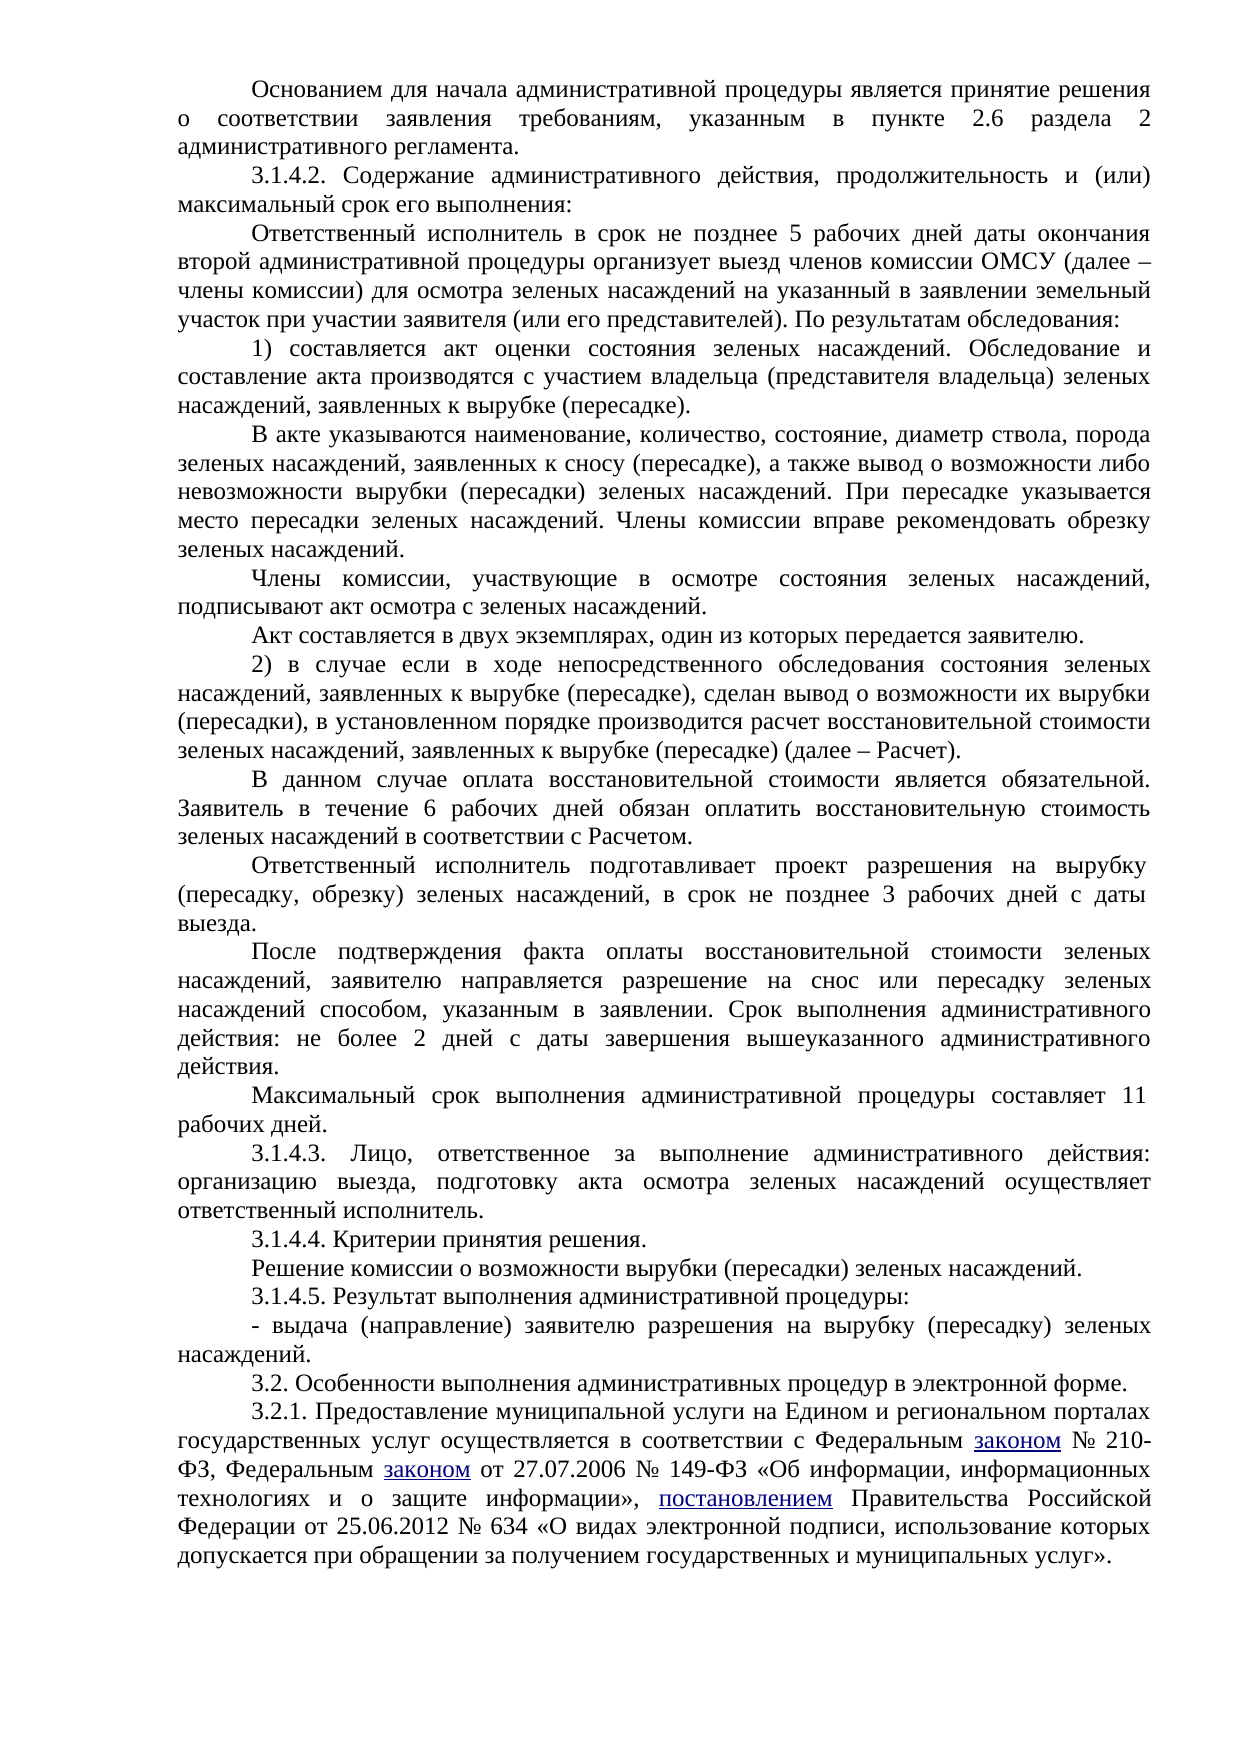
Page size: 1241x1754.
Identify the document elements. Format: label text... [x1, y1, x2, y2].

text После подтверждения факта оплаты восстановительной стоимости зеленых насаждений, заявителю направляется разрешение на снос или пересадку зеленых насаждений способом, указанным в заявлении. Срок выполнения административного действия: не более 2 дней с даты завершения вышеуказанного административного действия. [177, 936, 1152, 1080]
text Ответственный исполнитель в срок не позднее 5 рабочих дней даты окончания второй административной процедуры организует выезд членов комиссии ОМСУ (далее – члены комиссии) для осмотра зеленых насаждений на указанный в заявлении земельный участок при участии заявителя (или его представителей). По результатам обследования: [177, 218, 1152, 333]
text Члены комиссии, участвующие в осмотре состояния зеленых насаждений, подписывают акт осмотра с зеленых насаждений. [177, 563, 1152, 620]
text 1) составляется акт оценки состояния зеленых насаждений. Обследование и составление акта производятся с участием владельца (представителя владельца) зеленых насаждений, заявленных к вырубке (пересадке). [177, 333, 1152, 419]
text 3.1.4.2. Содержание административного действия, продолжительность и (или) максимальный срок его выполнения: [177, 160, 1152, 218]
text Акт составляется в двух экземплярах, один из которых передается заявителю. [177, 620, 1152, 649]
text Максимальный срок выполнения административной процедуры составляет 11 рабочих дней. [177, 1080, 1147, 1138]
text - выдача (направление) заявителю разрешения на вырубку (пересадку) зеленых насаждений. [177, 1310, 1152, 1368]
text 3.2.1. Предоставление муниципальной услуги на Едином и региональном порталах государственных услуг осуществляется в соответствии с Федеральным законом № 210-ФЗ, Федеральным законом от 27.07.2006 № 149-ФЗ «Об информации, информационных технологиях и о защите информации», постановлением Правительства Российской Федерации от 25.06.2012 № 634 «О видах электронной подписи, использование которых допускается при обращении за получением государственных и муниципальных услуг». [177, 1396, 1152, 1569]
text Основанием для начала административной процедуры является принятие решения о соответствии заявления требованиям, указанным в пункте 2.6 раздела 2 административного регламента. [177, 74, 1152, 160]
text 3.2. Особенности выполнения административных процедур в электронной форме. [177, 1368, 1152, 1396]
text В акте указываются наименование, количество, состояние, диаметр ствола, порода зеленых насаждений, заявленных к сносу (пересадке), а также вывод о возможности либо невозможности вырубки (пересадки) зеленых насаждений. При пересадке указывается место пересадки зеленых насаждений. Члены комиссии вправе рекомендовать обрезку зеленых насаждений. [177, 419, 1152, 563]
text 3.1.4.5. Результат выполнения административной процедуры: [177, 1281, 1152, 1310]
text Ответственный исполнитель подготавливает проект разрешения на вырубку (пересадку, обрезку) зеленых насаждений, в срок не позднее 3 рабочих дней с даты выезда. [177, 850, 1147, 936]
text Решение комиссии о возможности вырубки (пересадки) зеленых насаждений. [177, 1253, 1152, 1281]
text В данном случае оплата восстановительной стоимости является обязательной. Заявитель в течение 6 рабочих дней обязан оплатить восстановительную стоимость зеленых насаждений в соответствии с Расчетом. [177, 764, 1152, 850]
text 3.1.4.3. Лицо, ответственное за выполнение административного действия: организацию выезда, подготовку акта осмотра зеленых насаждений осуществляет ответственный исполнитель. [177, 1138, 1152, 1224]
text 3.1.4.4. Критерии принятия решения. [177, 1224, 1152, 1253]
text 2) в случае если в ходе непосредственного обследования состояния зеленых насаждений, заявленных к вырубке (пересадке), сделан вывод о возможности их вырубки (пересадки), в установленном порядке производится расчет восстановительной стоимости зеленых насаждений, заявленных к вырубке (пересадке) (далее – Расчет). [177, 649, 1152, 764]
